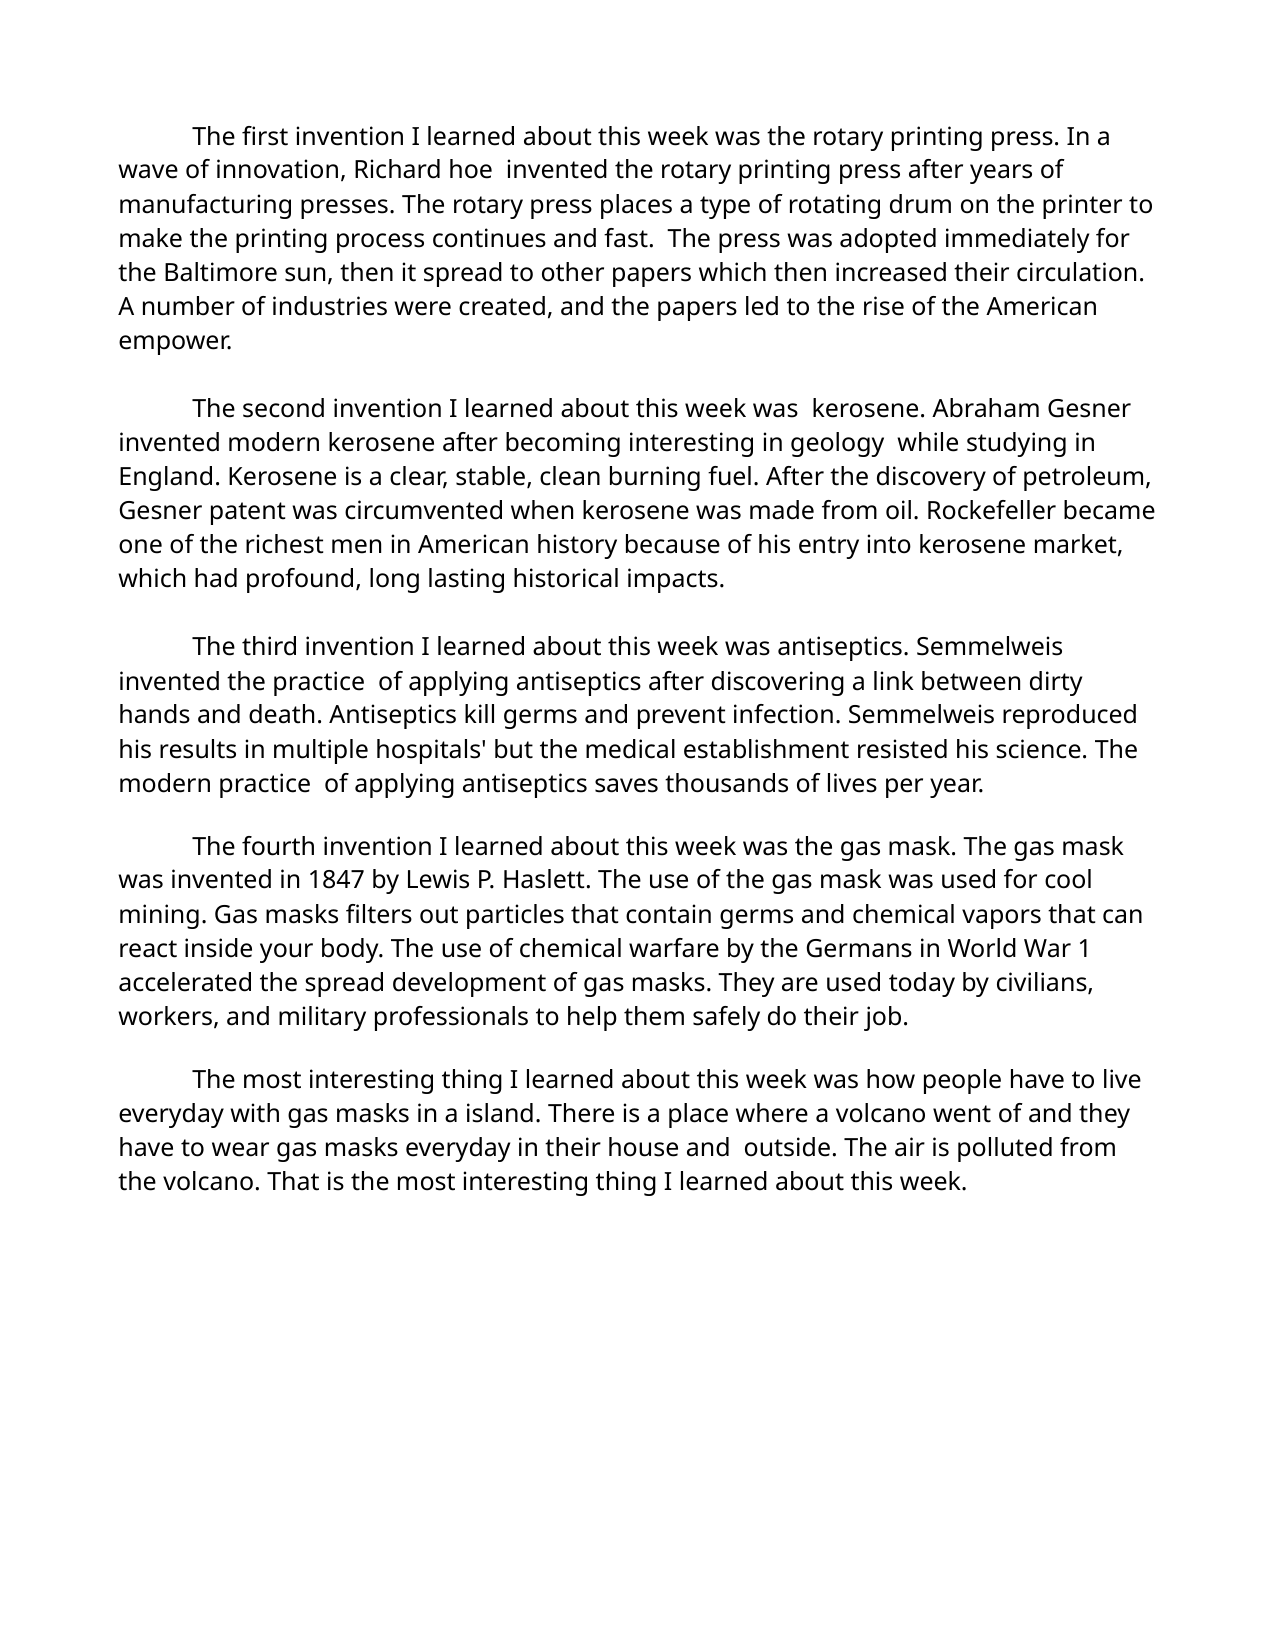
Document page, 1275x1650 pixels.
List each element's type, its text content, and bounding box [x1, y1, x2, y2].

text The second invention I learned about this week was kerosene. Abraham Gesner invented modern kerosene after becoming interesting in geology while studying in England. Kerosene is a clear, stable, clean burning fuel. After the discovery of petroleum, Gesner patent was circumvented when kerosene was made from oil. Rockefeller became one of the richest men in American history because of his entry into kerosene market, which had profound, long lasting historical impacts. [118, 391, 1157, 595]
text The first invention I learned about this week was the rotary printing press. In a wave of innovation, Richard hoe invented the rotary printing press after years of manufacturing presses. The rotary press places a type of rotating drum on the printer to make the printing process continues and fast. The press was adopted immediately for the Baltimore sun, then it spread to other papers which then increased their circulation. A number of industries were created, and the papers led to the rise of the American empower. [118, 118, 1157, 357]
text The third invention I learned about this week was antiseptics. Semmelweis invented the practice of applying antiseptics after discovering a link between dirty hands and death. Antiseptics kill germs and prevent infection. Semmelweis reproduced his results in multiple hospitals' but the medical establishment resisted his science. The modern practice of applying antiseptics saves thousands of lives per year. [118, 629, 1157, 799]
text The fourth invention I learned about this week was the gas mask. The gas mask was invented in 1847 by Lewis P. Haslett. The use of the gas mask was used for cool mining. Gas masks filters out particles that contain germs and chemical vapors that can react inside your body. The use of chemical warfare by the Germans in World War 1 accelerated the spread development of gas masks. They are used today by civilians, workers, and military professionals to help them safely do their job. [118, 828, 1157, 1032]
text The most interesting thing I learned about this week was how people have to live everyday with gas masks in a island. There is a place where a volcano went of and they have to wear gas masks everyday in their house and outside. The air is polluted from the volcano. That is the most interesting thing I learned about this week. [118, 1061, 1157, 1197]
